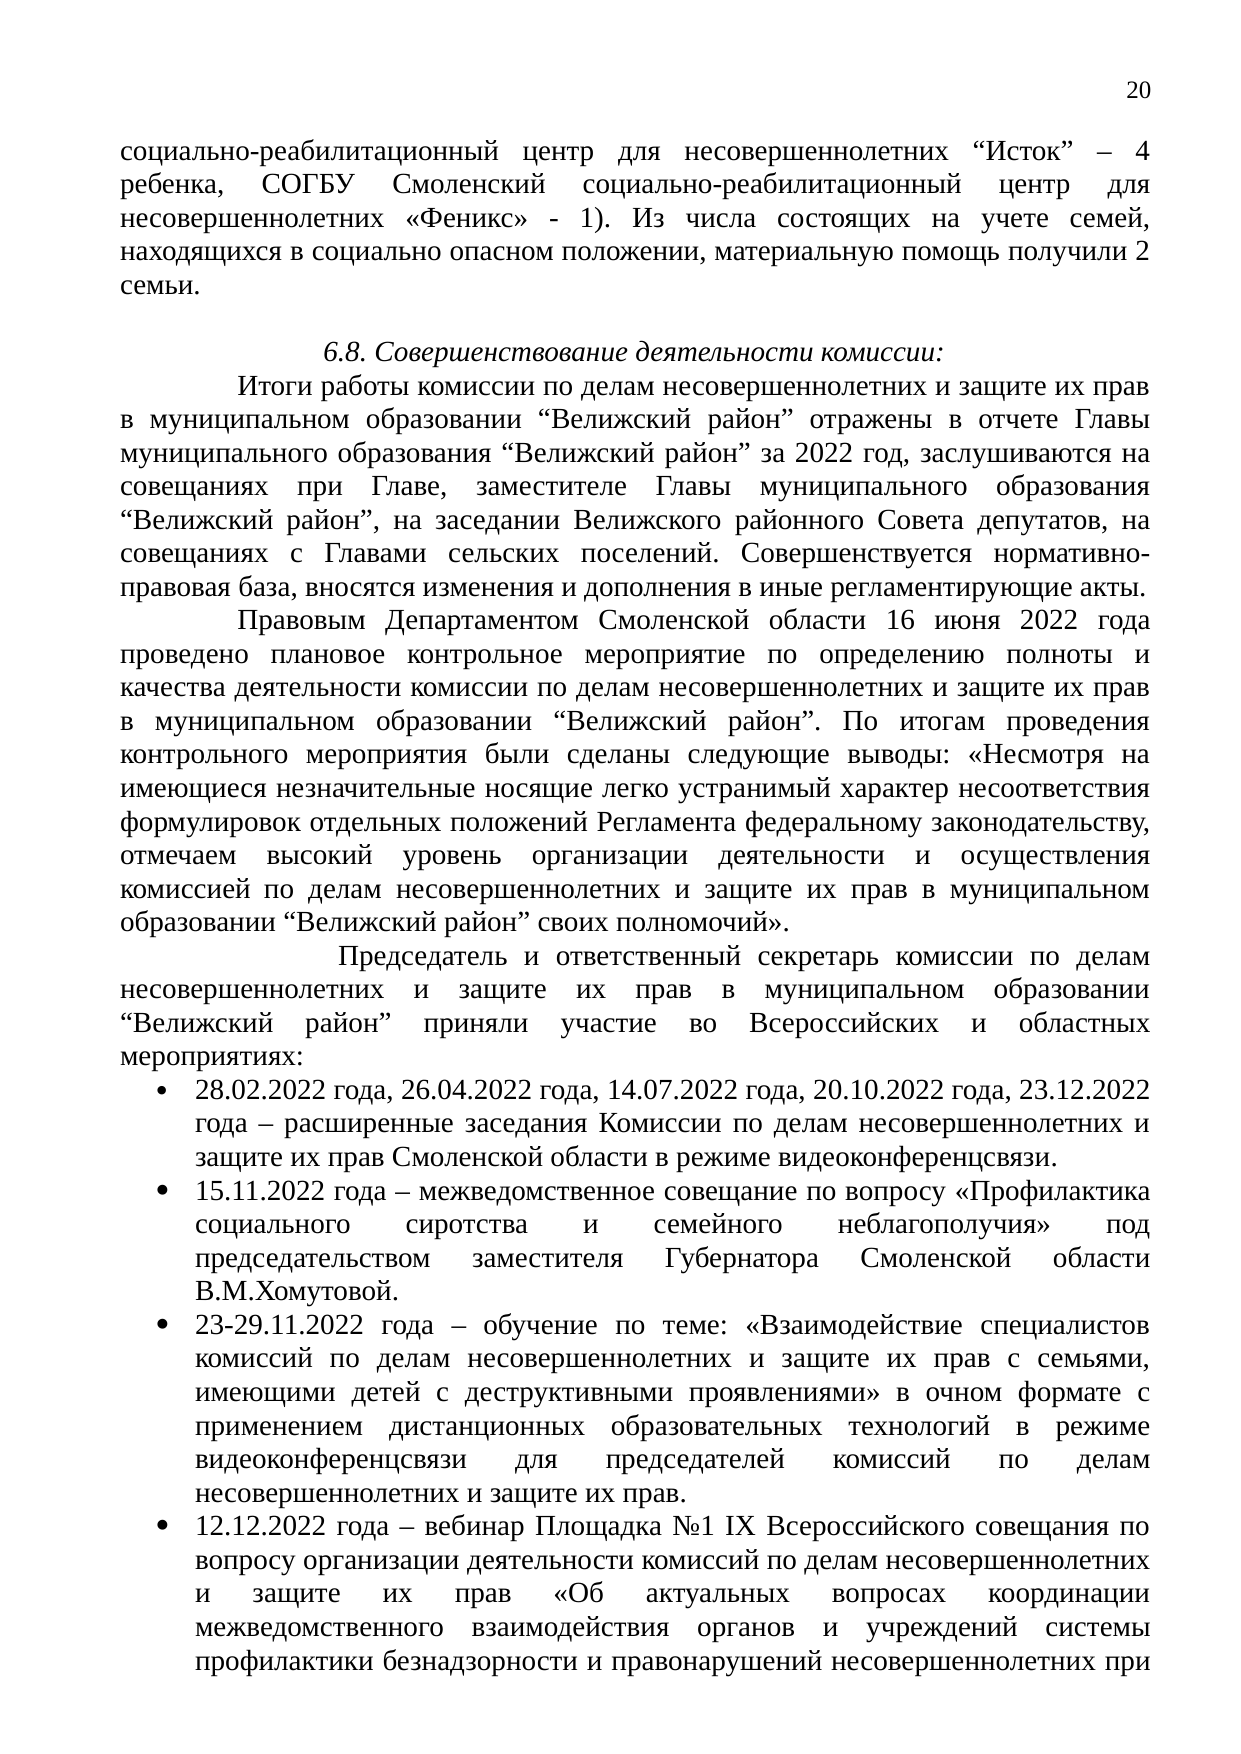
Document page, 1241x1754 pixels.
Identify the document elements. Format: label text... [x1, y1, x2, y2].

list 15.11.2022 года – межведомственное совещание по вопросу «Профилактика социального сиротства и семейного неблагополучия» под председательством заместителя Губернатора Смоленской области В.М.Хомутовой. [157, 1173, 1151, 1307]
text социально-реабилитационный центр для несовершеннолетних “Исток” – 4 ребенка, СОГБУ Смоленский социально-реабилитационный центр для несовершеннолетних «Феникс» - 1). Из числа состоящих на учете семей, находящихся в социально опасном положении, материальную помощь получили 2 семьи. [120, 133, 1151, 301]
text Председатель и ответственный секретарь комиссии по делам несовершеннолетних и защите их прав в муниципальном образовании “Велижский район” приняли участие во Всероссийских и областных мероприятиях: [120, 938, 1151, 1072]
text Итоги работы комиссии по делам несовершеннолетних и защите их прав в муниципальном образовании “Велижский район” отражены в отчете Главы муниципального образования “Велижский район” за 2022 год, заслушиваются на совещаниях при Главе, заместителе Главы муниципального образования “Велижский район”, на заседании Велижского районного Совета депутатов, на совещаниях с Главами сельских поселений. Совершенствуется нормативно-правовая база, вносятся изменения и дополнения в иные регламентирующие акты. [120, 368, 1151, 602]
list 28.02.2022 года, 26.04.2022 года, 14.07.2022 года, 20.10.2022 года, 23.12.2022 года – расширенные заседания Комиссии по делам несовершеннолетних и защите их прав Смоленской области в режиме видеоконференцсвязи. [157, 1072, 1151, 1173]
list 12.12.2022 года – вебинар Площадка №1 IX Всероссийского совещания по вопросу организации деятельности комиссий по делам несовершеннолетних и защите их прав «Об актуальных вопросах координации межведомственного взаимодействия органов и учреждений системы профилактики безнадзорности и правонарушений несовершеннолетних при [157, 1508, 1151, 1676]
list 23-29.11.2022 года – обучение по теме: «Взаимодействие специалистов комиссий по делам несовершеннолетних и защите их прав с семьями, имеющими детей с деструктивными проявлениями» в очном формате с применением дистанционных образовательных технологий в режиме видеоконференцсвязи для председателей комиссий по делам несовершеннолетних и защите их прав. [157, 1307, 1151, 1508]
text 6.8. Совершенствование деятельности комиссии: [120, 334, 1151, 368]
text Правовым Департаментом Смоленской области 16 июня 2022 года проведено плановое контрольное мероприятие по определению полноты и качества деятельности комиссии по делам несовершеннолетних и защите их прав в муниципальном образовании “Велижский район”. По итогам проведения контрольного мероприятия были сделаны следующие выводы: «Несмотря на имеющиеся незначительные носящие легко устранимый характер несоответствия формулировок отдельных положений Регламента федеральному законодательству, отмечаем высокий уровень организации деятельности и осуществления комиссией по делам несовершеннолетних и защите их прав в муниципальном образовании “Велижский район” своих полномочий». [120, 602, 1151, 938]
